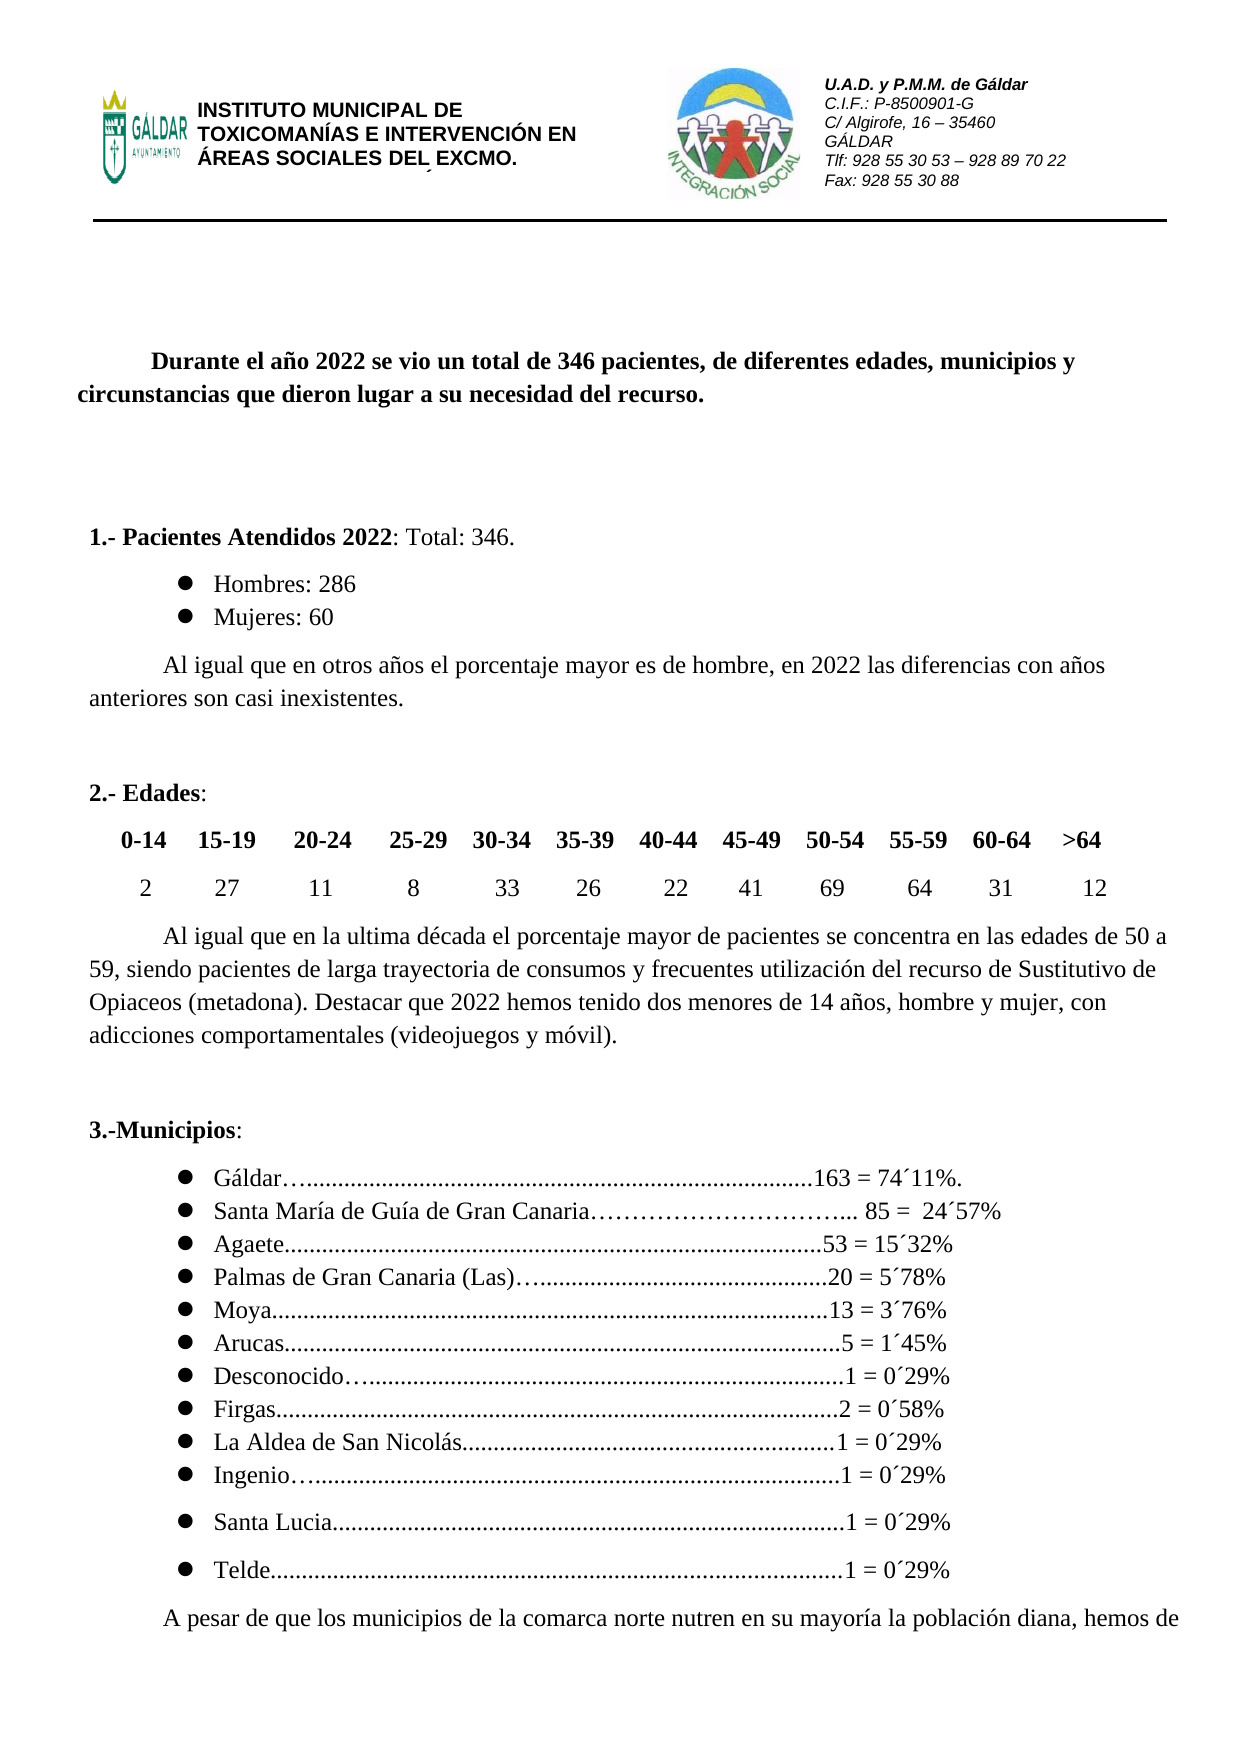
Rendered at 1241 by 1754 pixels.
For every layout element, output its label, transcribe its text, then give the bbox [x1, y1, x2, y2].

list Santa Lucia 1 = 0´29% [176, 1507, 1190, 1536]
list Ingenio… 1 = 0´29% [176, 1460, 1190, 1489]
text 2 27 11 8 33 26 22 41 69 64 31 12 [77, 873, 1107, 902]
subtitle 2.- Edades: [89, 778, 1190, 807]
list Mujeres: 60 [176, 602, 1190, 631]
list Moya 13 = 3´76% [176, 1295, 1190, 1323]
list La Aldea de San Nicolás 1 = 0´29% [176, 1427, 1190, 1456]
list Santa María de Guía de Gran Canaria…………………………... 85 = 24´57% [176, 1196, 1190, 1224]
subtitle Durante el año 2022 se vio un total de 346 pacientes, de diferentes edades, municipios y circunstancias que dieron lugar a su necesidad del recurso. [77, 346, 1190, 408]
list Firgas 2 = 0´58% [176, 1394, 1190, 1423]
text 0-14 15-19 20-24 25-29 30-34 35-39 40-44 45-49 50-54 55-59 60-64 >64 [77, 826, 1101, 854]
text A pesar de que los municipios de la comarca norte nutren en su mayoría la población diana, hemos de [163, 1603, 1190, 1631]
list Palmas de Gran Canaria (Las)… 20 = 5´78% [176, 1262, 1190, 1291]
text Al igual que en la ultima década el porcentaje mayor de pacientes se concentra en las edades de 50 a 59, siendo pacientes de larga trayectoria de consumos y frecuentes utilización del recurso de Sustitutivo de Opiaceos (metadona). Destacar que 2022 hemos tenido dos menores de 14 años, hombre y mujer, con adicciones comportamentales (videojuegos y móvil). [89, 921, 1169, 1049]
text 1.- Pacientes Atendidos 2022: Total: 346. [89, 522, 1190, 550]
list Gáldar… 163 = 74´11%. [176, 1163, 1190, 1191]
subtitle 3.-Municipios: [89, 1115, 1190, 1144]
list Telde 1 = 0´29% [176, 1555, 1190, 1584]
list Arucas 5 = 1´45% [176, 1328, 1190, 1357]
list Agaete 53 = 15´32% [176, 1229, 1190, 1257]
list Desconocido… 1 = 0´29% [176, 1361, 1190, 1389]
text Al igual que en otros años el porcentaje mayor es de hombre, en 2022 las diferencias con años anteriores son casi inexistentes. [89, 650, 1107, 712]
list Hombres: 286 [176, 569, 1190, 598]
